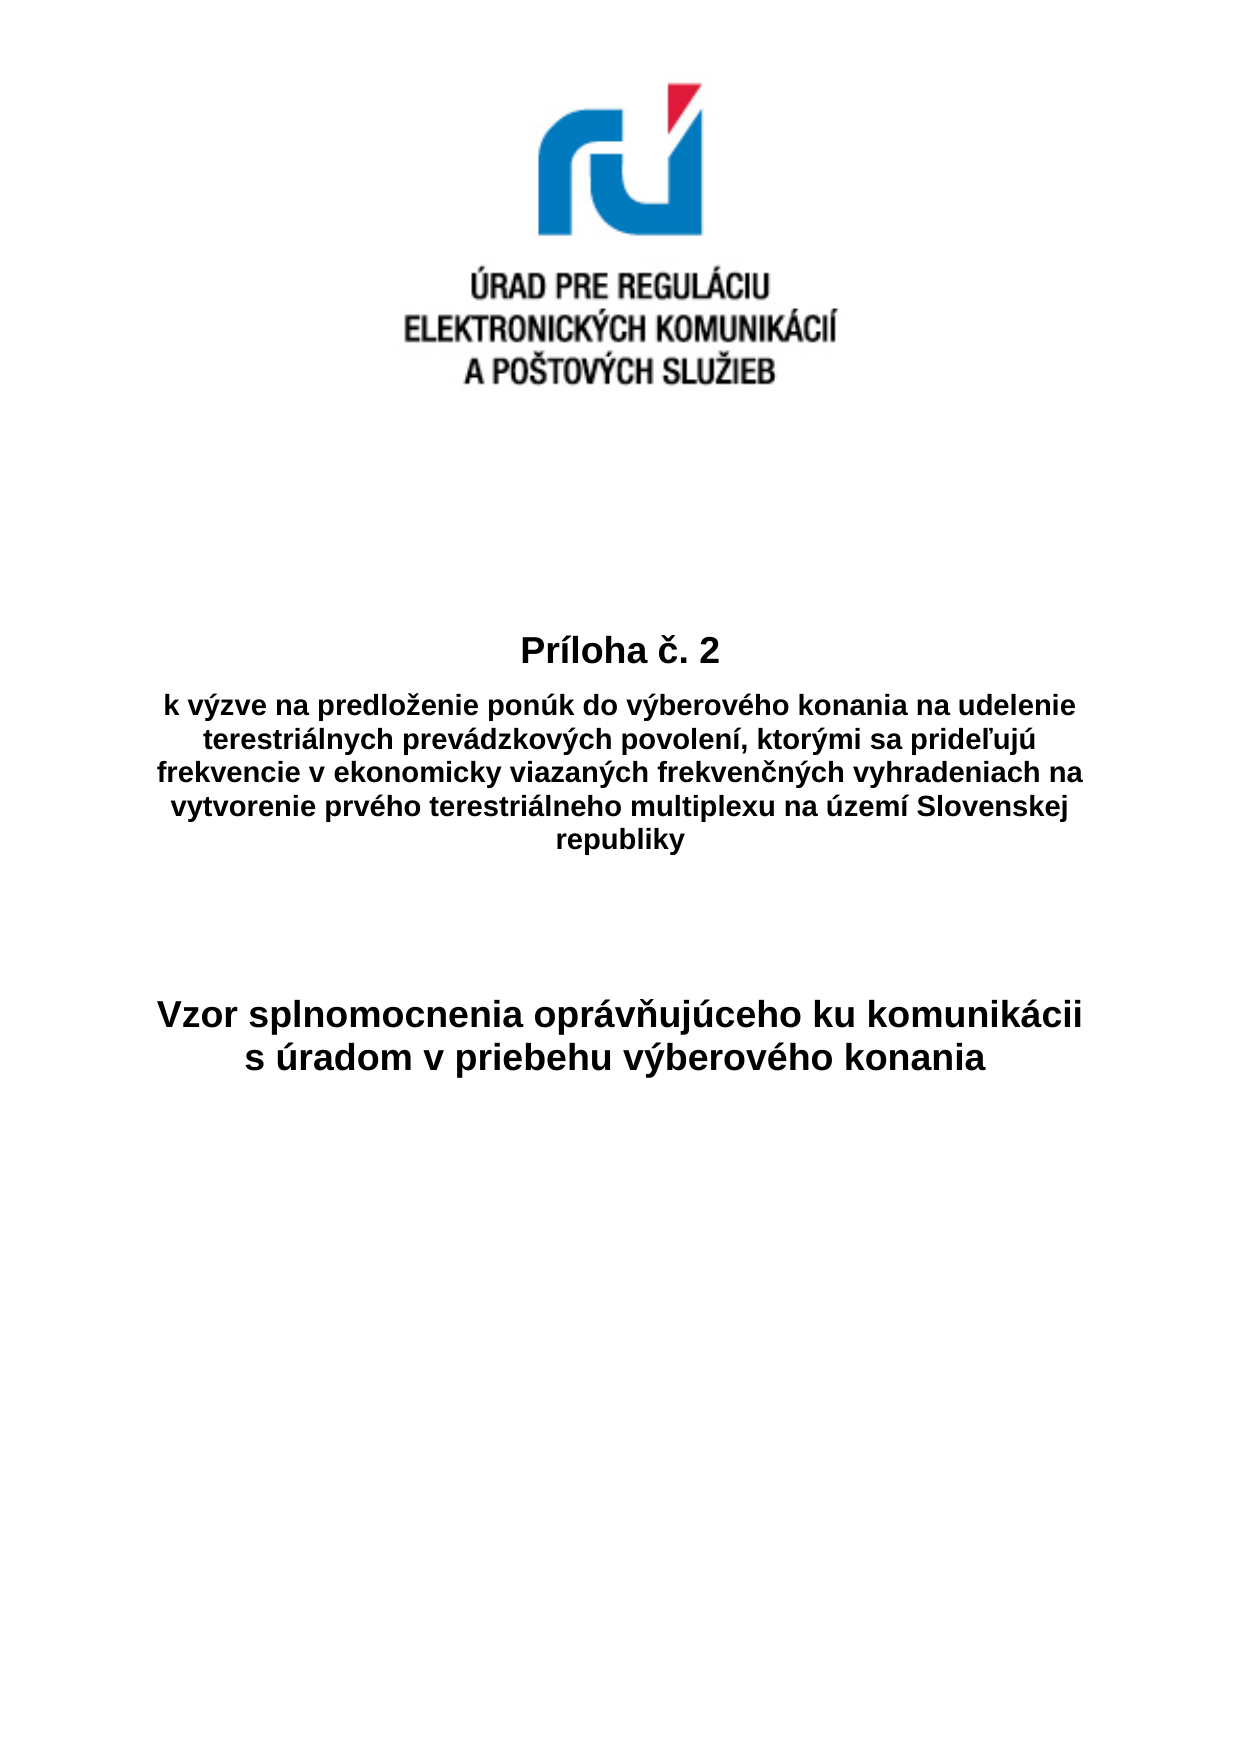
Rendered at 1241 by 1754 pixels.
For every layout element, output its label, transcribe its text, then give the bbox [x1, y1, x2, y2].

text k výzve na predloženie ponúk do výberového konania na udelenie terestriálnych prevádzkových povolení, ktorými sa prideľujú frekvencie v ekonomicky viazaných frekvenčných vyhradeniach na vytvorenie prvého terestriálneho multiplexu na území Slovenskej republiky [148, 688, 1093, 856]
text Vzor splnomocnenia oprávňujúceho ku komunikácii s úradom v priebehu výberového konania [148, 992, 1093, 1078]
text Príloha č. 2 [148, 628, 1093, 672]
